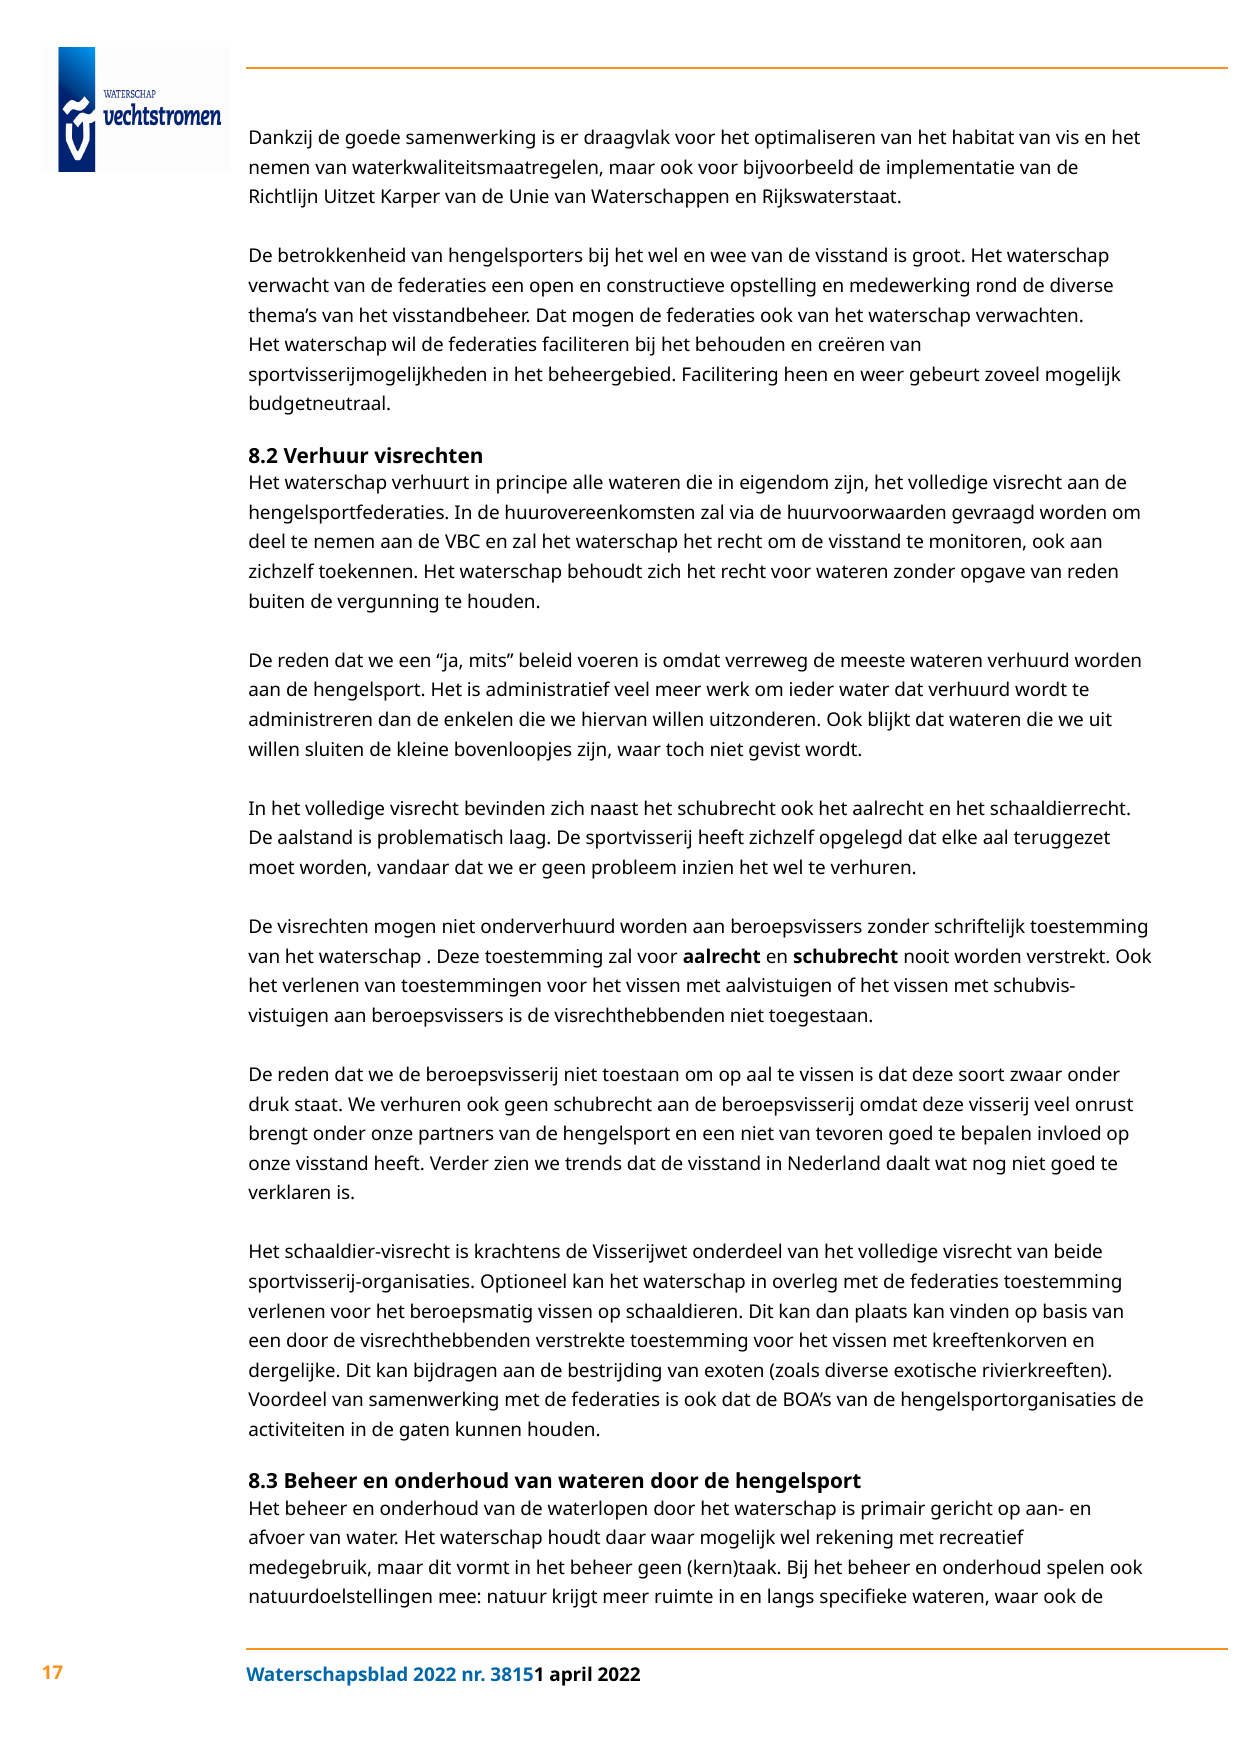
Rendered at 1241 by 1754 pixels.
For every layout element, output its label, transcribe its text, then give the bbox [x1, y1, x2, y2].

text Het waterschap wil de federaties faciliteren bij het behouden en creëren van sportvisserijmogelijkheden in het beheergebied. Facilitering heen en weer gebeurt zoveel mogelijk budgetneutraal. [248, 331, 1152, 416]
text 8.2 Verhuur visrechten [248, 441, 1152, 469]
text De visrechten mogen niet onderverhuurd worden aan beroepsvissers zonder schriftelijk toestemming van het waterschap . Deze toestemming zal voor aalrecht en schubrecht nooit worden verstrekt. Ook het verlenen van toestemmingen voor het vissen met aalvistuigen of het vissen met schubvis-vistuigen aan beroepsvissers is de visrechthebbenden niet toegestaan. [248, 913, 1152, 1028]
text Dankzij de goede samenwerking is er draagvlak voor het optimaliseren van het habitat van vis en het nemen van waterkwaliteitsmaatregelen, maar ook voor bijvoorbeeld de implementatie van de Richtlijn Uitzet Karper van de Unie van Waterschappen en Rijkswaterstaat. [248, 124, 1152, 209]
text 8.3 Beheer en onderhoud van wateren door de hengelsport [248, 1467, 1152, 1495]
text De reden dat we een “ja, mits” beleid voeren is omdat verreweg de meeste wateren verhuurd worden aan de hengelsport. Het is administratief veel meer werk om ieder water dat verhuurd wordt te administreren dan de enkelen die we hiervan willen uitzonderen. Ook blijkt dat wateren die we uit willen sluiten de kleine bovenloopjes zijn, waar toch niet gevist wordt. [248, 647, 1152, 761]
text Het waterschap verhuurt in principe alle wateren die in eigendom zijn, het volledige visrecht aan de hengelsportfederaties. In de huurovereenkomsten zal via de huurvoorwaarden gevraagd worden om deel te nemen aan de VBC en zal het waterschap het recht om de visstand te monitoren, ook aan zichzelf toekennen. Het waterschap behoudt zich het recht voor wateren zonder opgave van reden buiten de vergunning te houden. [248, 469, 1152, 613]
text De reden dat we de beroepsvisserij niet toestaan om op aal te vissen is dat deze soort zwaar onder druk staat. We verhuren ook geen schubrecht aan de beroepsvisserij omdat deze visserij veel onrust brengt onder onze partners van de hengelsport en een niet van tevoren goed te bepalen invloed op onze visstand heeft. Verder zien we trends dat de visstand in Nederland daalt wat nog niet goed te verklaren is. [248, 1061, 1152, 1205]
text De betrokkenheid van hengelsporters bij het wel en wee van de visstand is groot. Het waterschap verwacht van de federaties een open en constructieve opstelling en medewerking rond de diverse thema’s van het visstandbeheer. Dat mogen de federaties ook van het waterschap verwachten. [248, 243, 1152, 328]
text In het volledige visrecht bevinden zich naast het schubrecht ook het aalrecht en het schaaldierrecht. De aalstand is problematisch laag. De sportvisserij heeft zichzelf opgelegd dat elke aal teruggezet moet worden, vandaar dat we er geen probleem inzien het wel te verhuren. [248, 795, 1152, 880]
text Het beheer en onderhoud van de waterlopen door het waterschap is primair gericht op aan- en afvoer van water. Het waterschap houdt daar waar mogelijk wel rekening met recreatief medegebruik, maar dit vormt in het beheer geen (kern)taak. Bij het beheer en onderhoud spelen ook natuurdoelstellingen mee: natuur krijgt meer ruimte in en langs specifieke wateren, waar ook de [248, 1495, 1152, 1609]
picture [41, 47, 231, 172]
text Het schaaldier-visrecht is krachtens de Visserijwet onderdeel van het volledige visrecht van beide sportvisserij-organisaties. Optioneel kan het waterschap in overleg met de federaties toestemming verlenen voor het beroepsmatig vissen op schaaldieren. Dit kan dan plaats kan vinden op basis van een door de visrechthebbenden verstrekte toestemming voor het vissen met kreeftenkorven en dergelijke. Dit kan bijdragen aan de bestrijding van exoten (zoals diverse exotische rivierkreeften). Voordeel van samenwerking met de federaties is ook dat de BOA’s van de hengelsportorganisaties de activiteiten in de gaten kunnen houden. [248, 1239, 1152, 1442]
